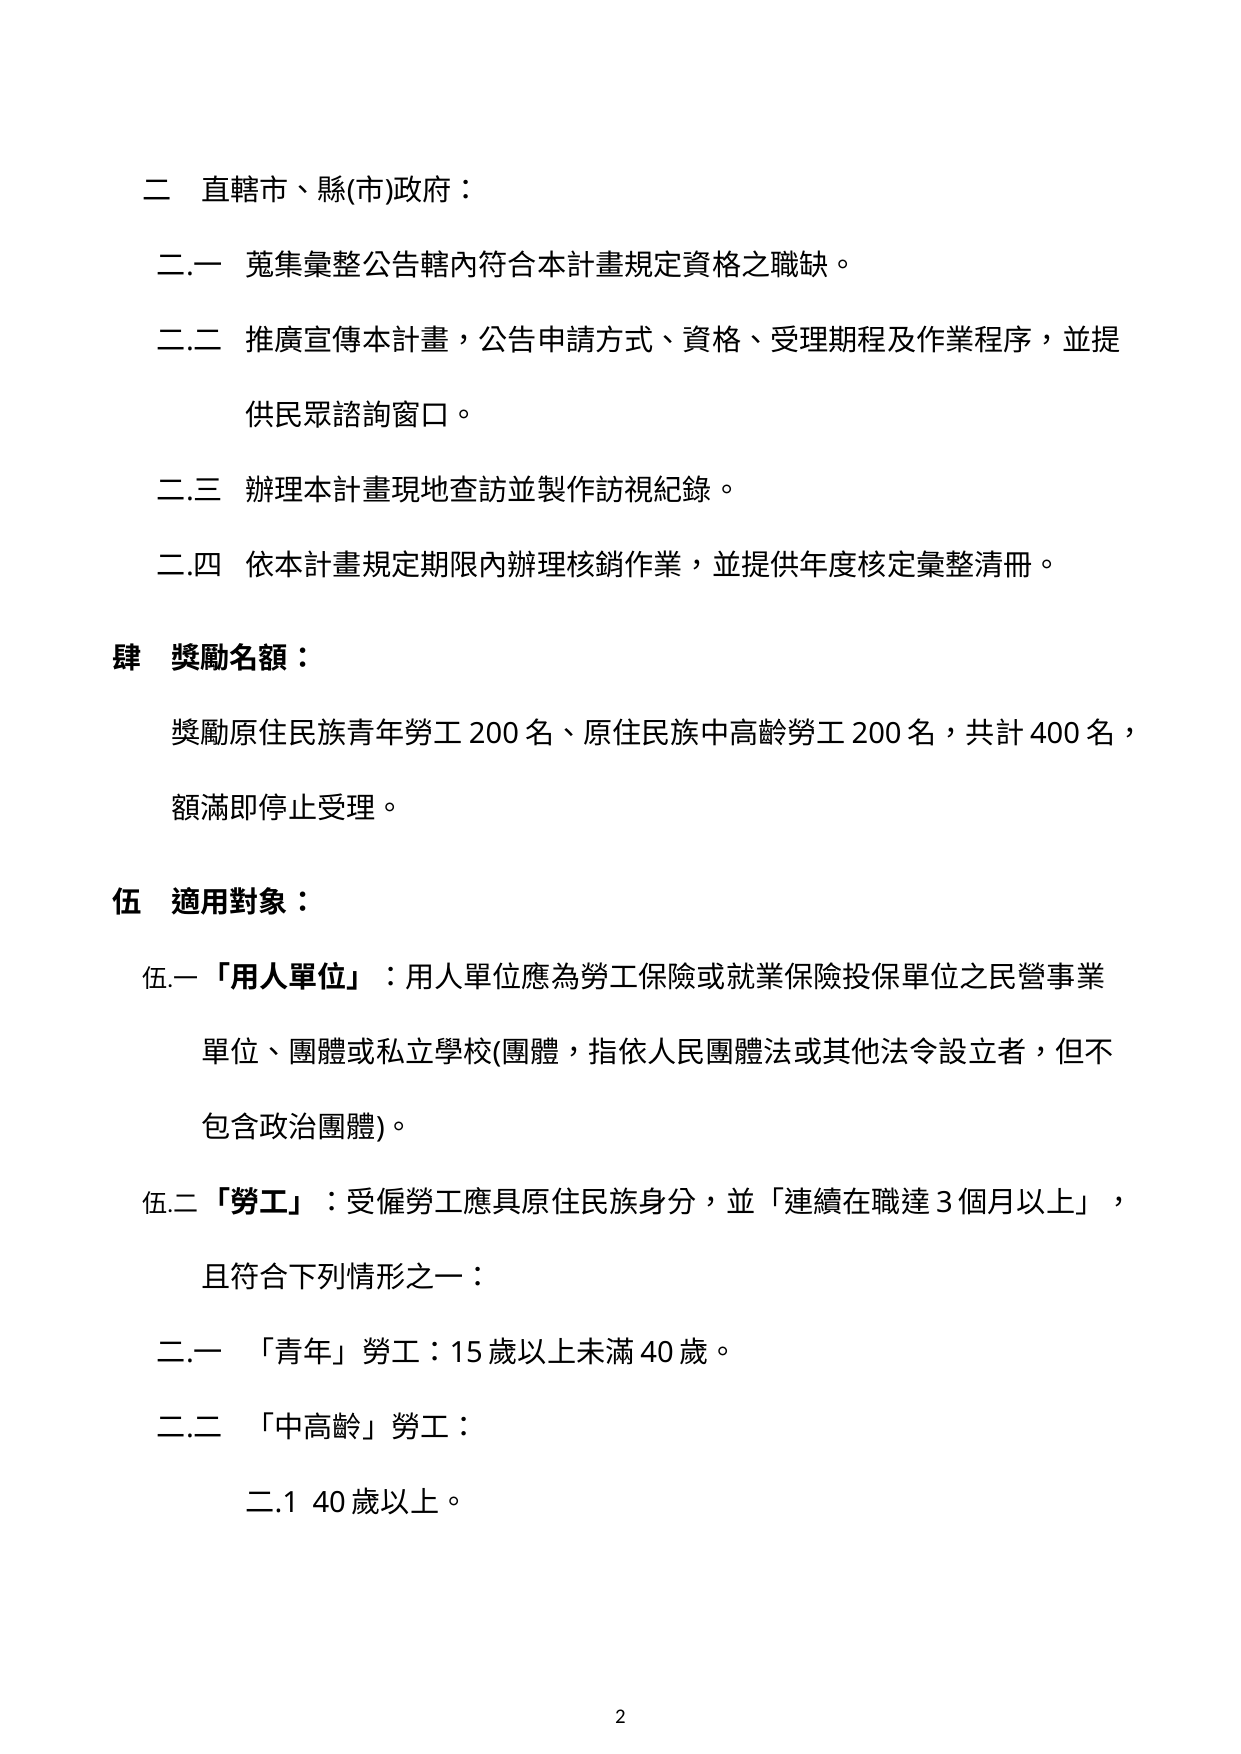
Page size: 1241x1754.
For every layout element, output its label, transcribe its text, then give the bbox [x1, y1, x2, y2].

list 直轄市、縣(市)政府： [142, 150, 1128, 225]
list 適用對象： [112, 862, 1128, 937]
list 依本計畫規定期限內辦理核銷作業，並提供年度核定彙整清冊。 [157, 525, 1128, 600]
list 「中高齡」勞工： [157, 1387, 1128, 1462]
list 辦理本計畫現地查訪並製作訪視紀錄。 [157, 450, 1128, 525]
list 「青年」勞工：15歲以上未滿40歲。 [157, 1312, 1128, 1387]
list 40歲以上。 [245, 1462, 1128, 1537]
list 「用人單位」：用人單位應為勞工保險或就業保險投保單位之民營事業單位、團體或私立學校(團體，指依人民團體法或其他法令設立者，但不包含政治團體)。 [142, 937, 1128, 1162]
list 蒐集彙整公告轄內符合本計畫規定資格之職缺。 [157, 225, 1128, 300]
list 推廣宣傳本計畫，公告申請方式、資格、受理期程及作業程序，並提供民眾諮詢窗口。 [157, 300, 1128, 450]
list 獎勵名額： 獎勵原住民族青年勞工200名、原住民族中高齡勞工200名，共計400名，額滿即停止受理。 [112, 619, 1128, 844]
list 「勞工」：受僱勞工應具原住民族身分，並「連續在職達3個月以上」，且符合下列情形之一： [142, 1162, 1128, 1312]
